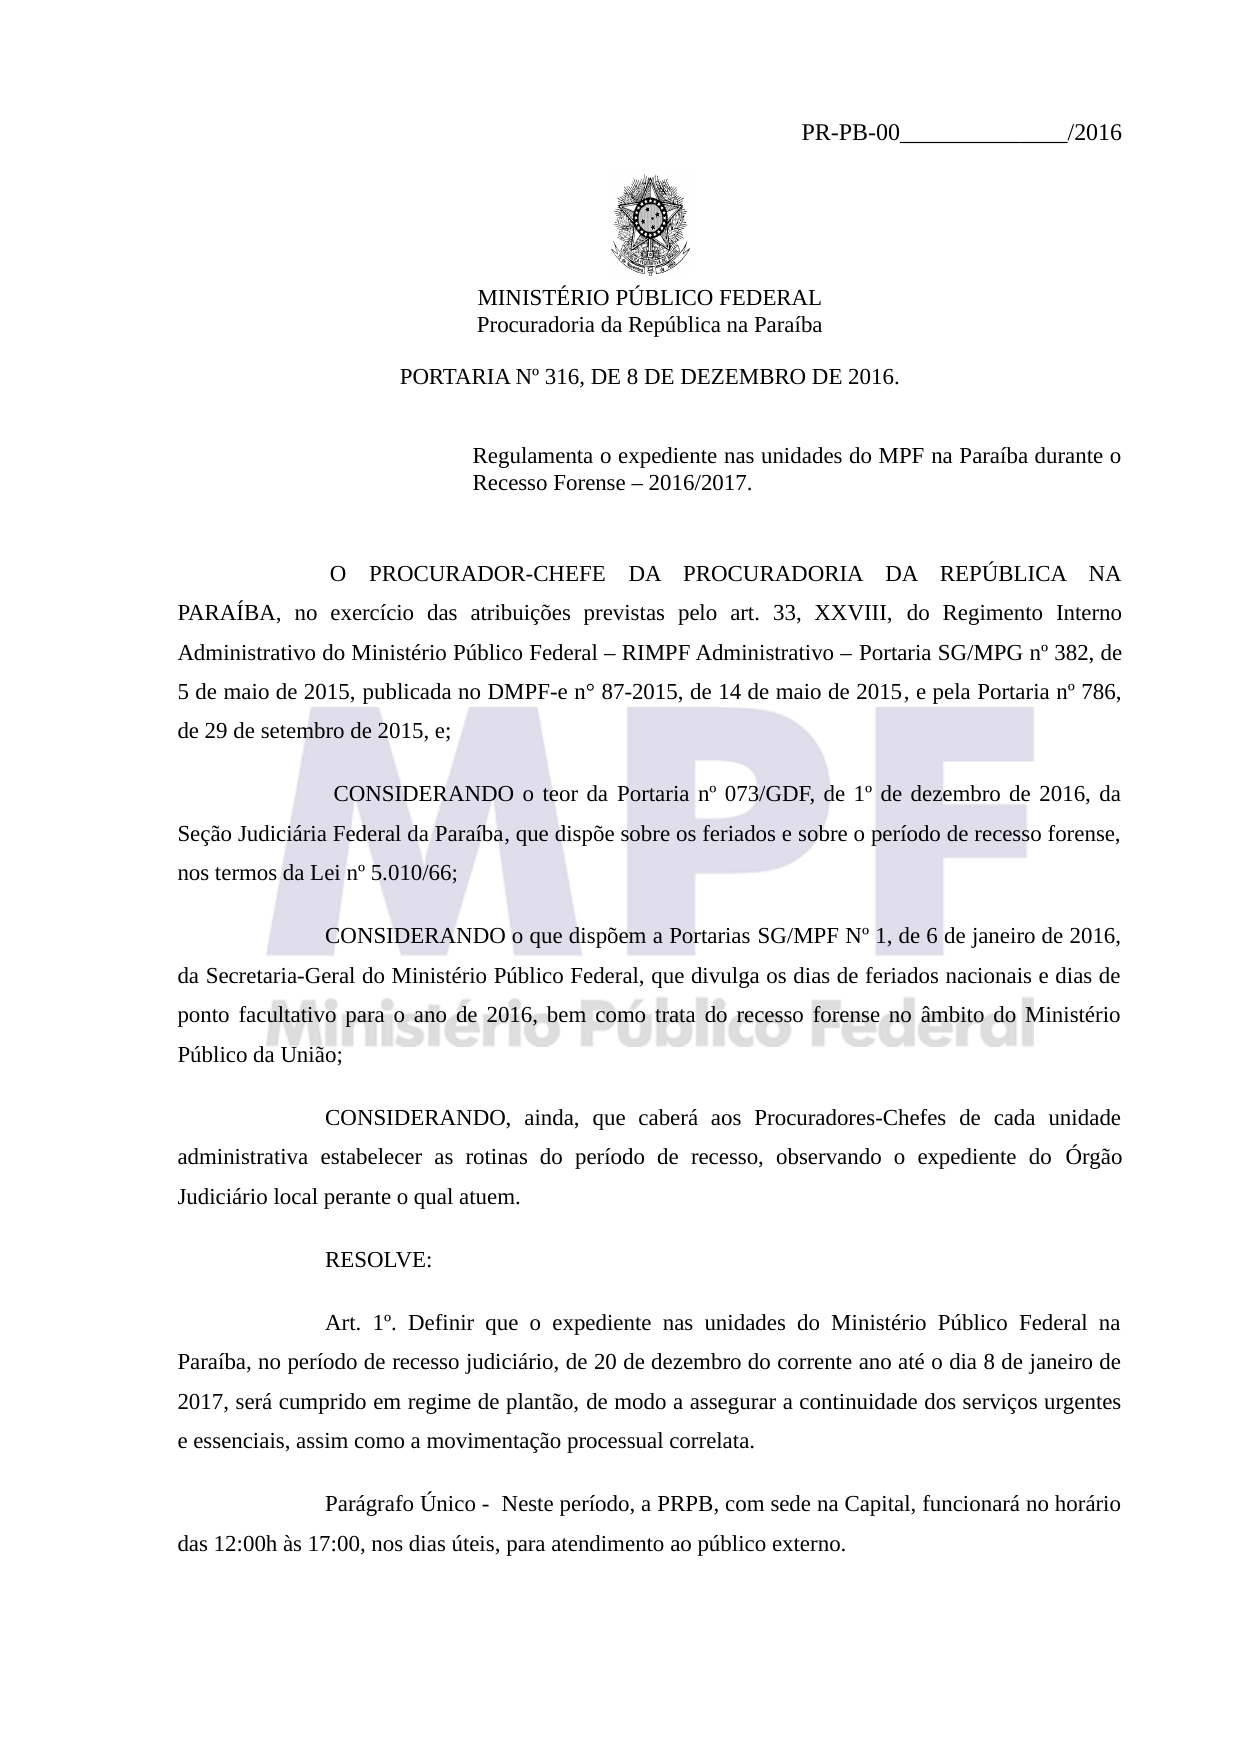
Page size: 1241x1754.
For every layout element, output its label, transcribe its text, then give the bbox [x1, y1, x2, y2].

text Parágrafo Único - Neste período, a PRPB, com sede na Capital, funcionará no horário das 12:00h às 17:00, nos dias úteis, para atendimento ao público externo. [177, 1490, 1122, 1556]
picture [266, 886, 1034, 922]
text MINISTÉRIO PÚBLICO FEDERAL [177, 284, 1122, 311]
text CONSIDERANDO o que dispõem a Portarias SG/MPF Nº 1, de 6 de janeiro de 2016, da Secretaria-Geral do Ministério Público Federal, que divulga os dias de feriados nacionais e dias de ponto facultativo para o ano de 2016, bem como trata do recesso forense no âmbito do Ministério Público da União; [177, 922, 1122, 1067]
text Art. 1º. Definir que o expediente nas unidades do Ministério Público Federal na Paraíba, no período de recesso judiciário, de 20 de dezembro do corrente ano até o dia 8 de janeiro de 2017, será cumprido em regime de plantão, de modo a assegurar a continuidade dos serviços urgentes e essenciais, assim como a movimentação processual correlata. [177, 1309, 1122, 1454]
text CONSIDERANDO, ainda, que caberá aos Procuradores-Chefes de cada unidade administrativa estabelecer as rotinas do período de recesso, observando o expediente do Órgão Judiciário local perante o qual atuem. [177, 1104, 1122, 1209]
picture [608, 168, 691, 276]
text Procuradoria da República na Paraíba [177, 311, 1122, 337]
text PORTARIA Nº 316, DE 8 DE DEZEMBRO DE 2016. [177, 363, 1122, 390]
text PR-PB-00______________/2016 [177, 118, 1122, 146]
text RESOLVE: [177, 1246, 1122, 1272]
text Regulamenta o expediente nas unidades do MPF na Paraíba durante o Recesso Forense – 2016/2017. [472, 442, 1122, 495]
text CONSIDERANDO o teor da Portaria nº 073/GDF, de 1º de dezembro de 2016, da Seção Judiciária Federal da Paraíba, que dispõe sobre os feriados e sobre o período de recesso forense, nos termos da Lei nº 5.010/66; [177, 781, 1122, 886]
picture [266, 744, 1034, 781]
text O PROCURADOR-CHEFE DA PROCURADORIA DA REPÚBLICA NA PARAÍBA, no exercício das atribuições previstas pelo art. 33, XXVIII, do Regimento Interno Administrativo do Ministério Público Federal – RIMPF Administrativo – Portaria SG/MPG nº 382, de 5 de maio de 2015, publicada no DMPF-e n° 87-2015, de 14 de maio de 2015, e pela Portaria nº 786, de 29 de setembro de 2015, e; [177, 559, 1122, 744]
